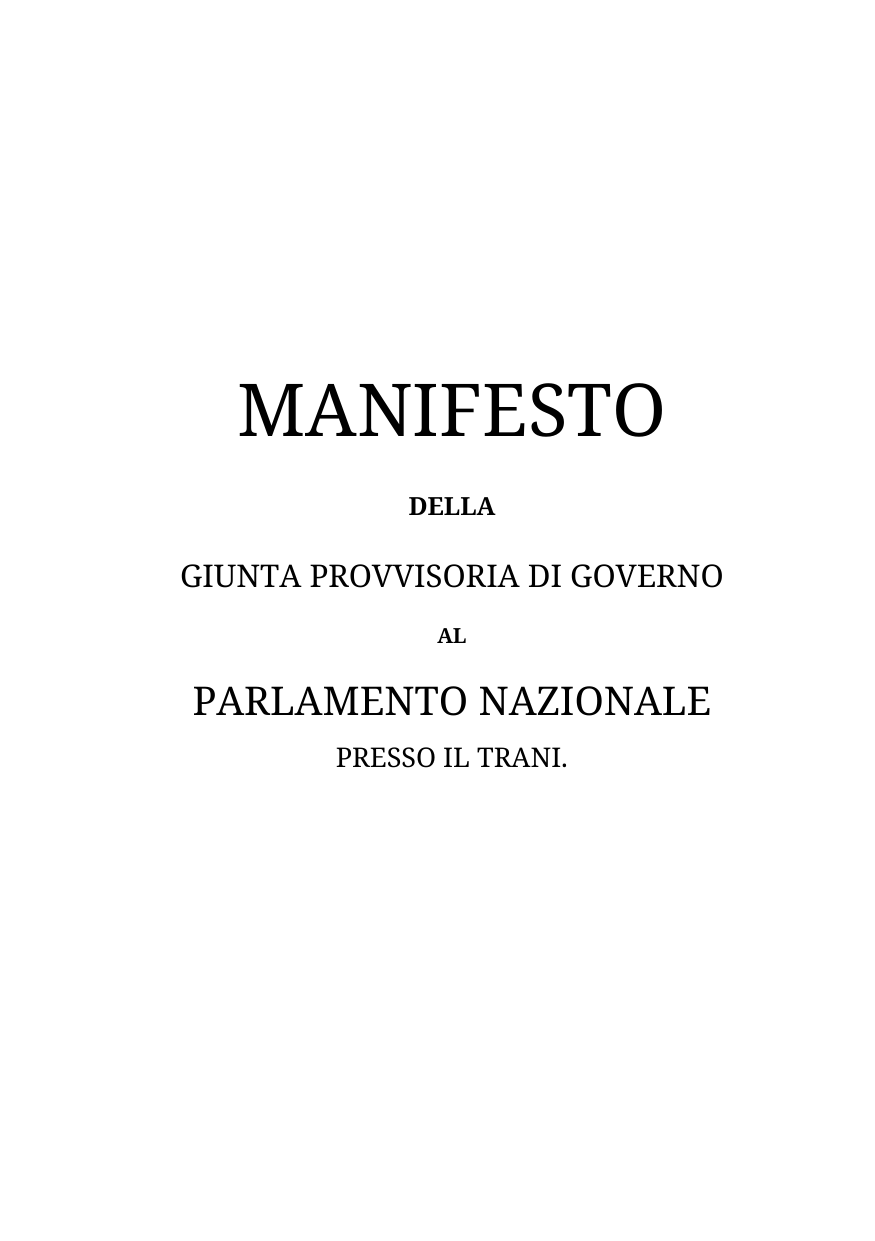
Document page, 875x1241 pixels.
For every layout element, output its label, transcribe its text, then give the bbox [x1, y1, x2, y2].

text GIUNTA PROVVISORIA DI GOVERNO [118, 554, 756, 597]
text PRESSO IL TRANI. [118, 738, 756, 775]
text DELLA [118, 489, 756, 523]
text AL [118, 621, 756, 649]
text MANIFESTO [118, 358, 756, 458]
text PARLAMENTO NAZIONALE [118, 673, 756, 727]
